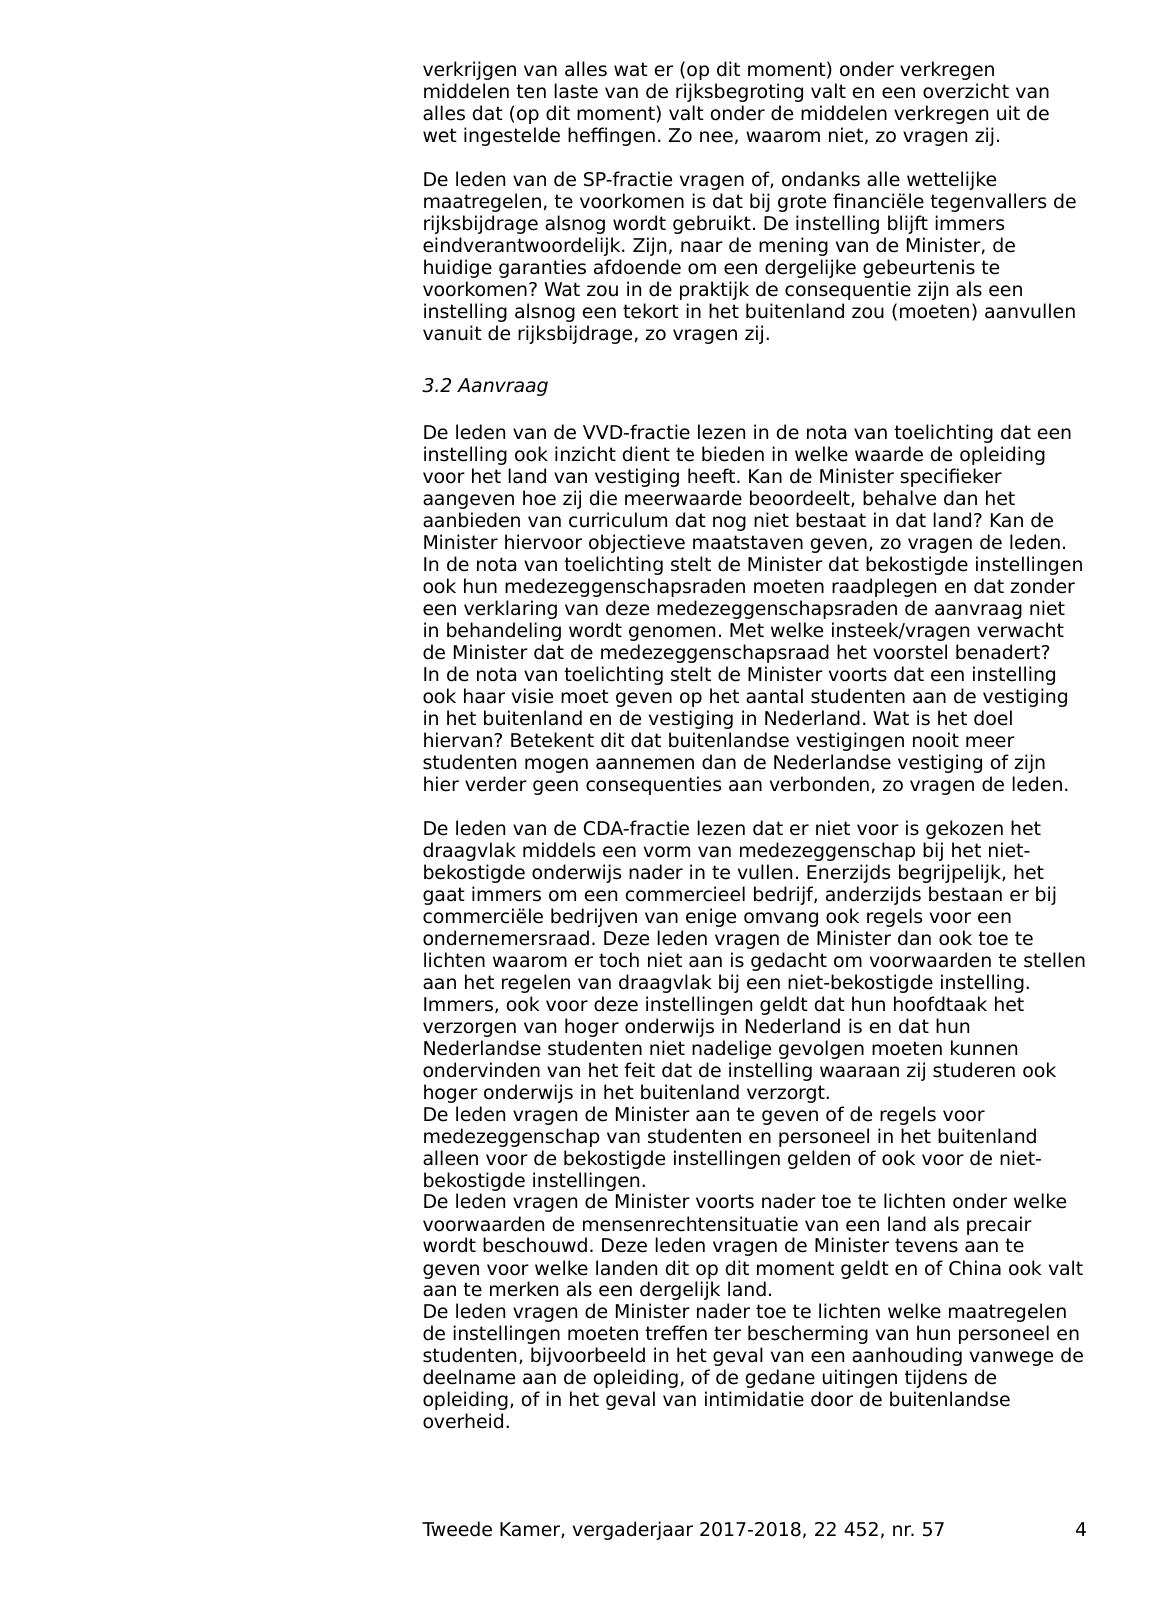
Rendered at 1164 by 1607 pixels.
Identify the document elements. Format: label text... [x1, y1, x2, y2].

text De leden vragen de Minister aan te geven of de regels voor medezeggenschap van studenten en personeel in het buitenland alleen voor de bekostigde instellingen gelden of ook voor de niet-bekostigde instellingen. [422, 1103, 1087, 1191]
text De leden vragen de Minister nader toe te lichten welke maatregelen de instellingen moeten treffen ter bescherming van hun personeel en studenten, bijvoorbeeld in het geval van een aanhouding vanwege de deelname aan de opleiding, of de gedane uitingen tijdens de opleiding, of in het geval van intimidatie door de buitenlandse overheid. [422, 1301, 1087, 1433]
text In de nota van toelichting stelt de Minister voorts dat een instelling ook haar visie moet geven op het aantal studenten aan de vestiging in het buitenland en de vestiging in Nederland. Wat is het doel hiervan? Betekent dit dat buitenlandse vestigingen nooit meer studenten mogen aannemen dan de Nederlandse vestiging of zijn hier verder geen consequenties aan verbonden, zo vragen de leden. [422, 664, 1087, 796]
text De leden van de VVD-fractie lezen in de nota van toelichting dat een instelling ook inzicht dient te bieden in welke waarde de opleiding voor het land van vestiging heeft. Kan de Minister specifieker aangeven hoe zij die meerwaarde beoordeelt, behalve dan het aanbieden van curriculum dat nog niet bestaat in dat land? Kan de Minister hiervoor objectieve maatstaven geven, zo vragen de leden. [422, 422, 1087, 554]
text De leden van de SP-fractie vragen of, ondanks alle wettelijke maatregelen, te voorkomen is dat bij grote financiële tegenvallers de rijksbijdrage alsnog wordt gebruikt. De instelling blijft immers eindverantwoordelijk. Zijn, naar de mening van de Minister, de huidige garanties afdoende om een dergelijke gebeurtenis te voorkomen? Wat zou in de praktijk de consequentie zijn als een instelling alsnog een tekort in het buitenland zou (moeten) aanvullen vanuit de rijksbijdrage, zo vragen zij. [422, 169, 1087, 345]
text De leden van de CDA-fractie lezen dat er niet voor is gekozen het draagvlak middels een vorm van medezeggenschap bij het niet-bekostigde onderwijs nader in te vullen. Enerzijds begrijpelijk, het gaat immers om een commercieel bedrijf, anderzijds bestaan er bij commerciële bedrijven van enige omvang ook regels voor een ondernemersraad. Deze leden vragen de Minister dan ook toe te lichten waarom er toch niet aan is gedacht om voorwaarden te stellen aan het regelen van draagvlak bij een niet-bekostigde instelling. Immers, ook voor deze instellingen geldt dat hun hoofdtaak het verzorgen van hoger onderwijs in Nederland is en dat hun Nederlandse studenten niet nadelige gevolgen moeten kunnen ondervinden van het feit dat de instelling waaraan zij studeren ook hoger onderwijs in het buitenland verzorgt. [422, 818, 1087, 1103]
text In de nota van toelichting stelt de Minister dat bekostigde instellingen ook hun medezeggenschapsraden moeten raadplegen en dat zonder een verklaring van deze medezeggenschapsraden de aanvraag niet in behandeling wordt genomen. Met welke insteek/vragen verwacht de Minister dat de medezeggenschapsraad het voorstel benadert? [422, 554, 1087, 664]
text verkrijgen van alles wat er (op dit moment) onder verkregen middelen ten laste van de rijksbegroting valt en een overzicht van alles dat (op dit moment) valt onder de middelen verkregen uit de wet ingestelde heffingen. Zo nee, waarom niet, zo vragen zij. [422, 59, 1087, 147]
subtitle 3.2 Aanvraag [422, 375, 1087, 397]
text De leden vragen de Minister voorts nader toe te lichten onder welke voorwaarden de mensenrechtensituatie van een land als precair wordt beschouwd. Deze leden vragen de Minister tevens aan te geven voor welke landen dit op dit moment geldt en of China ook valt aan te merken als een dergelijk land. [422, 1191, 1087, 1301]
